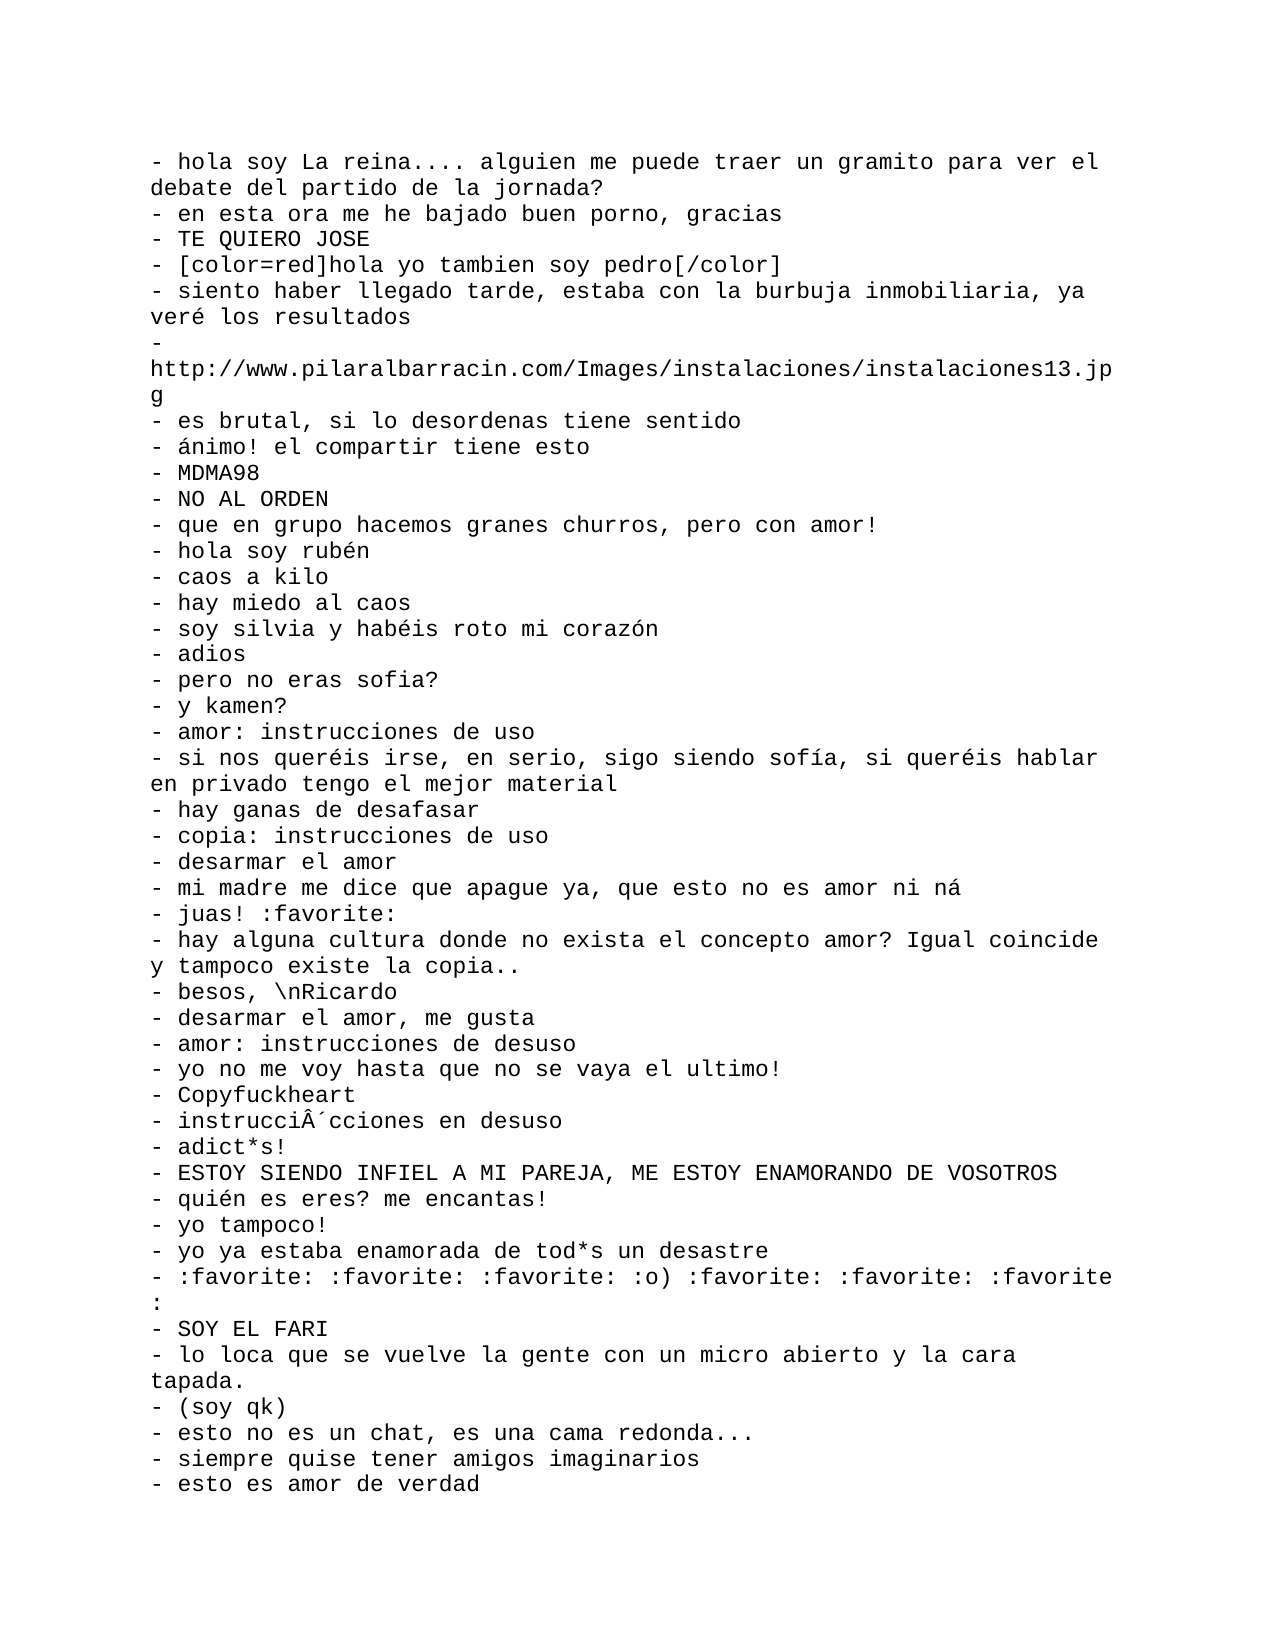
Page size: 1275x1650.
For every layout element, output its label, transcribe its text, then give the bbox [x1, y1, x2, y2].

text - ESTOY SIENDO INFIEL A MI PAREJA, ME ESTOY ENAMORANDO DE VOSOTROS [150, 1162, 1125, 1187]
text - si nos queréis irse, en serio, sigo siendo sofía, si queréis hablar en privado tengo el mejor material [150, 747, 1125, 798]
text - SOY EL FARI [150, 1317, 1125, 1343]
text - TE QUIERO JOSE [150, 228, 1125, 254]
text - hola soy La reina.... alguien me puede traer un gramito para ver el debate del partido de la jornada? [150, 150, 1125, 202]
text - yo no me voy hasta que no se vaya el ultimo! [150, 1058, 1125, 1084]
text - yo tampoco! [150, 1213, 1125, 1239]
text - (soy qk) [150, 1395, 1125, 1421]
text - lo loca que se vuelve la gente con un micro abierto y la cara tapada. [150, 1343, 1125, 1395]
text - instrucciÂ´cciones en desuso [150, 1110, 1125, 1136]
text - desarmar el amor, me gusta [150, 1006, 1125, 1032]
text - en esta ora me he bajado buen porno, gracias [150, 202, 1125, 228]
text - ánimo! el compartir tiene esto [150, 435, 1125, 461]
text - amor: instrucciones de desuso [150, 1032, 1125, 1058]
text - y kamen? [150, 695, 1125, 721]
text - quién es eres? me encantas! [150, 1187, 1125, 1213]
text - pero no eras sofia? [150, 669, 1125, 695]
text - adios [150, 643, 1125, 669]
text - [color=red]hola yo tambien soy pedro[/color] [150, 254, 1125, 280]
text - MDMA98 [150, 461, 1125, 487]
text - siempre quise tener amigos imaginarios [150, 1447, 1125, 1473]
text - caos a kilo [150, 565, 1125, 591]
text - copia: instrucciones de uso [150, 824, 1125, 850]
text - besos, \nRicardo [150, 980, 1125, 1006]
text - soy silvia y habéis roto mi corazón [150, 617, 1125, 643]
text - NO AL ORDEN [150, 487, 1125, 513]
text - siento haber llegado tarde, estaba con la burbuja inmobiliaria, ya veré los resultados [150, 280, 1125, 332]
text - mi madre me dice que apague ya, que esto no es amor ni ná [150, 876, 1125, 902]
text - es brutal, si lo desordenas tiene sentido [150, 409, 1125, 435]
text - hola soy rubén [150, 539, 1125, 565]
text - http://www.pilaralbarracin.com/Images/instalaciones/instalaciones13.jpg [150, 332, 1125, 409]
text - esto no es un chat, es una cama redonda... [150, 1421, 1125, 1447]
text - desarmar el amor [150, 850, 1125, 876]
text - que en grupo hacemos granes churros, pero con amor! [150, 513, 1125, 539]
text - :favorite: :favorite: :favorite: :o) :favorite: :favorite: :favorite: [150, 1265, 1125, 1317]
text - hay alguna cultura donde no exista el concepto amor? Igual coincide y tampoco existe la copia.. [150, 928, 1125, 980]
text - adict*s! [150, 1136, 1125, 1162]
text - hay miedo al caos [150, 591, 1125, 617]
text - juas! :favorite: [150, 902, 1125, 928]
text - yo ya estaba enamorada de tod*s un desastre [150, 1239, 1125, 1265]
text - hay ganas de desafasar [150, 798, 1125, 824]
text - esto es amor de verdad [150, 1473, 1125, 1499]
text - amor: instrucciones de uso [150, 721, 1125, 747]
text - Copyfuckheart [150, 1084, 1125, 1110]
